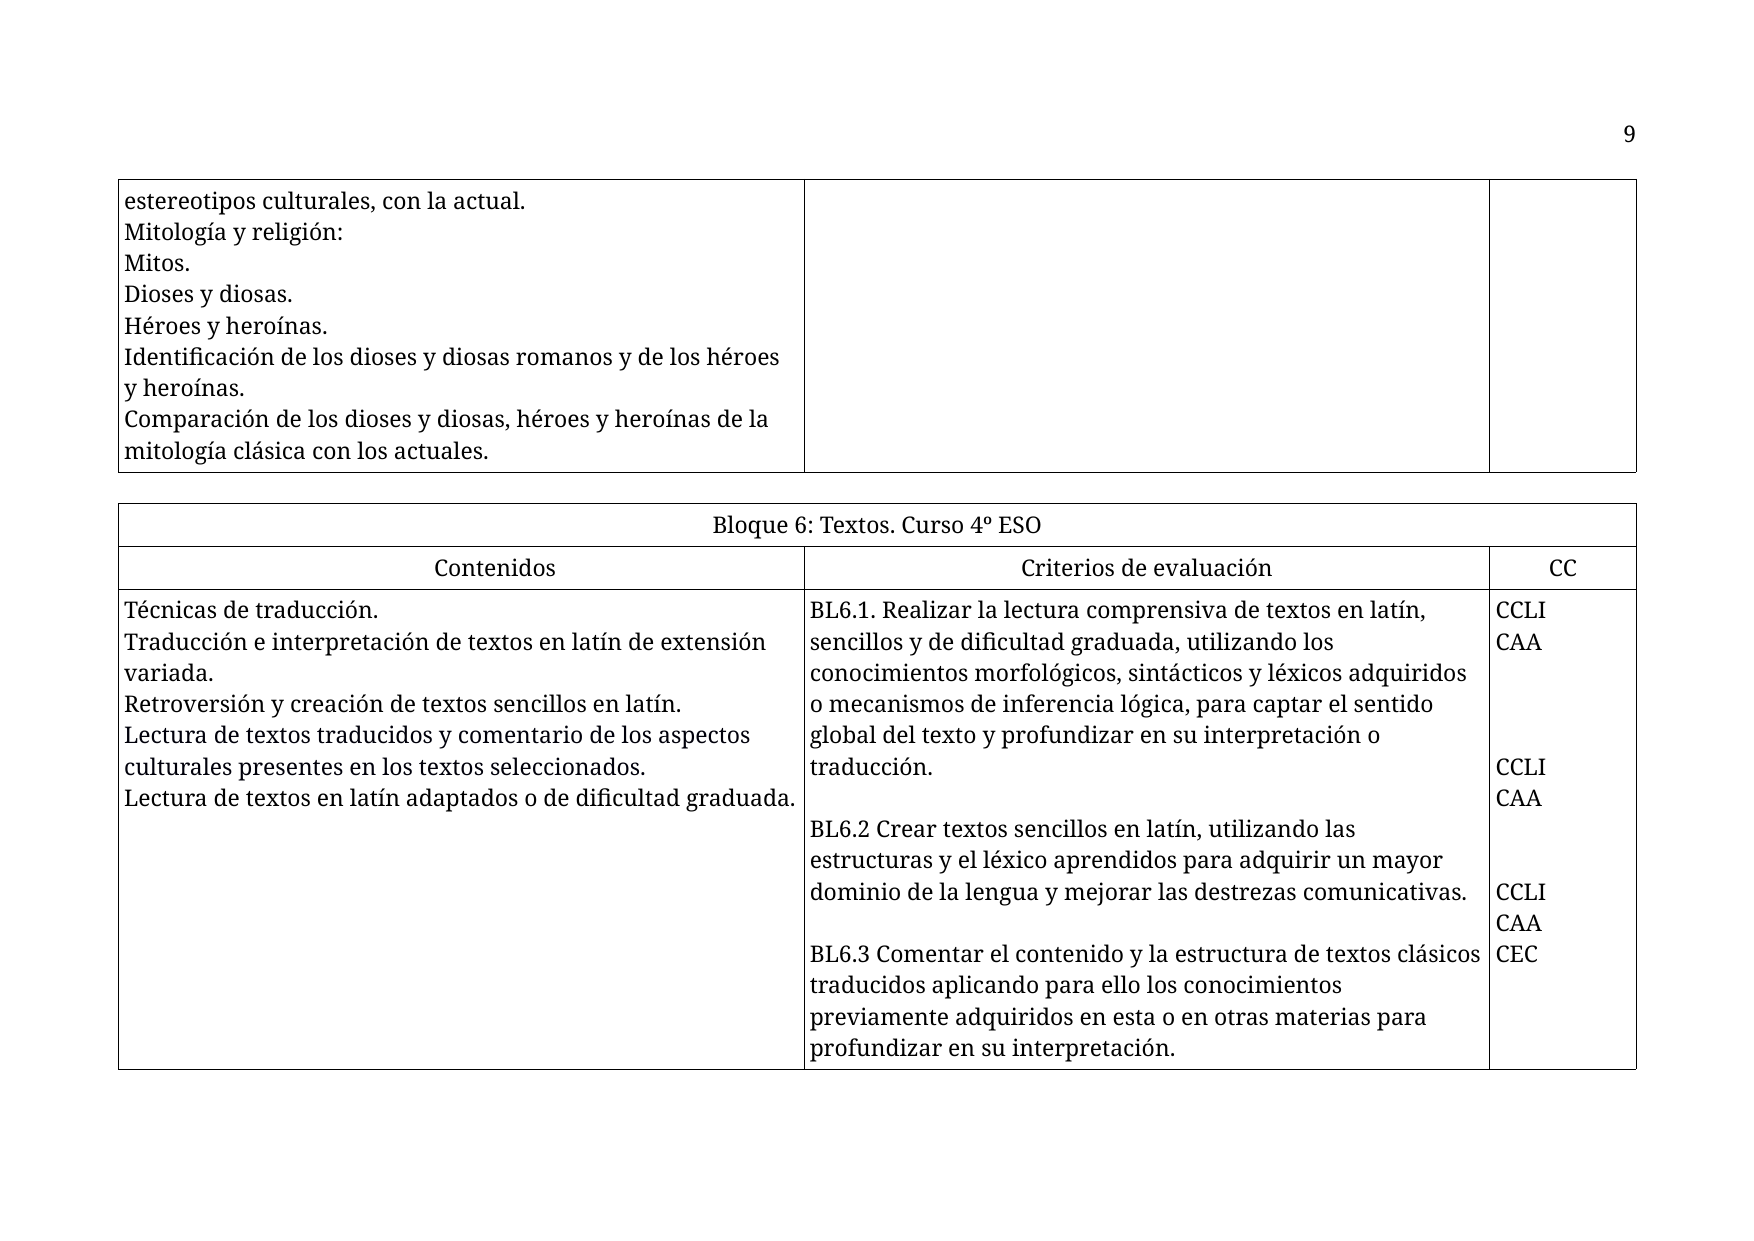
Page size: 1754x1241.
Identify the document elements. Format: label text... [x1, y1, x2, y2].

table_cell CC [1490, 547, 1636, 589]
table_cell [805, 180, 1489, 472]
table_cell [1490, 180, 1636, 472]
table_cell Contenidos [119, 547, 804, 589]
table_header Bloque 6: Textos. Curso 4º ESO [119, 504, 1636, 546]
table_cell BL6.1. Realizar la lectura comprensiva de textos en latín, sencillos y de dificultad graduada, utilizando los conocimientos morfológicos, sintácticos y léxicos adquiridos o mecanismos de inferencia lógica, para captar el sentido global del texto y profundizar en su interpretación o traducción. BL6.2 Crear textos sencillos en latín, utilizando las estructuras y el léxico aprendidos para adquirir un mayor dominio de la lengua y mejorar las destrezas comunicativas. BL6.3 Comentar el contenido y la estructura de textos clásicos traducidos aplicando para ello los conocimientos previamente adquiridos en esta o en otras materias para profundizar en su interpretación. [805, 590, 1489, 1069]
table_cell Técnicas de traducción. Traducción e interpretación de textos en latín de extensión variada. Retroversión y creación de textos sencillos en latín. Lectura de textos traducidos y comentario de los aspectos culturales presentes en los textos seleccionados. Lectura de textos en latín adaptados o de dificultad graduada. [119, 590, 804, 1069]
table_cell estereotipos culturales, con la actual. Mitología y religión: Mitos. Dioses y diosas. Héroes y heroínas. Identificación de los dioses y diosas romanos y de los héroes y heroínas. Comparación de los dioses y diosas, héroes y heroínas de la mitología clásica con los actuales. [119, 180, 804, 472]
table_cell CCLI CAA CCLI CAA CCLI CAA CEC [1490, 590, 1636, 1069]
table_cell Criterios de evaluación [805, 547, 1489, 589]
